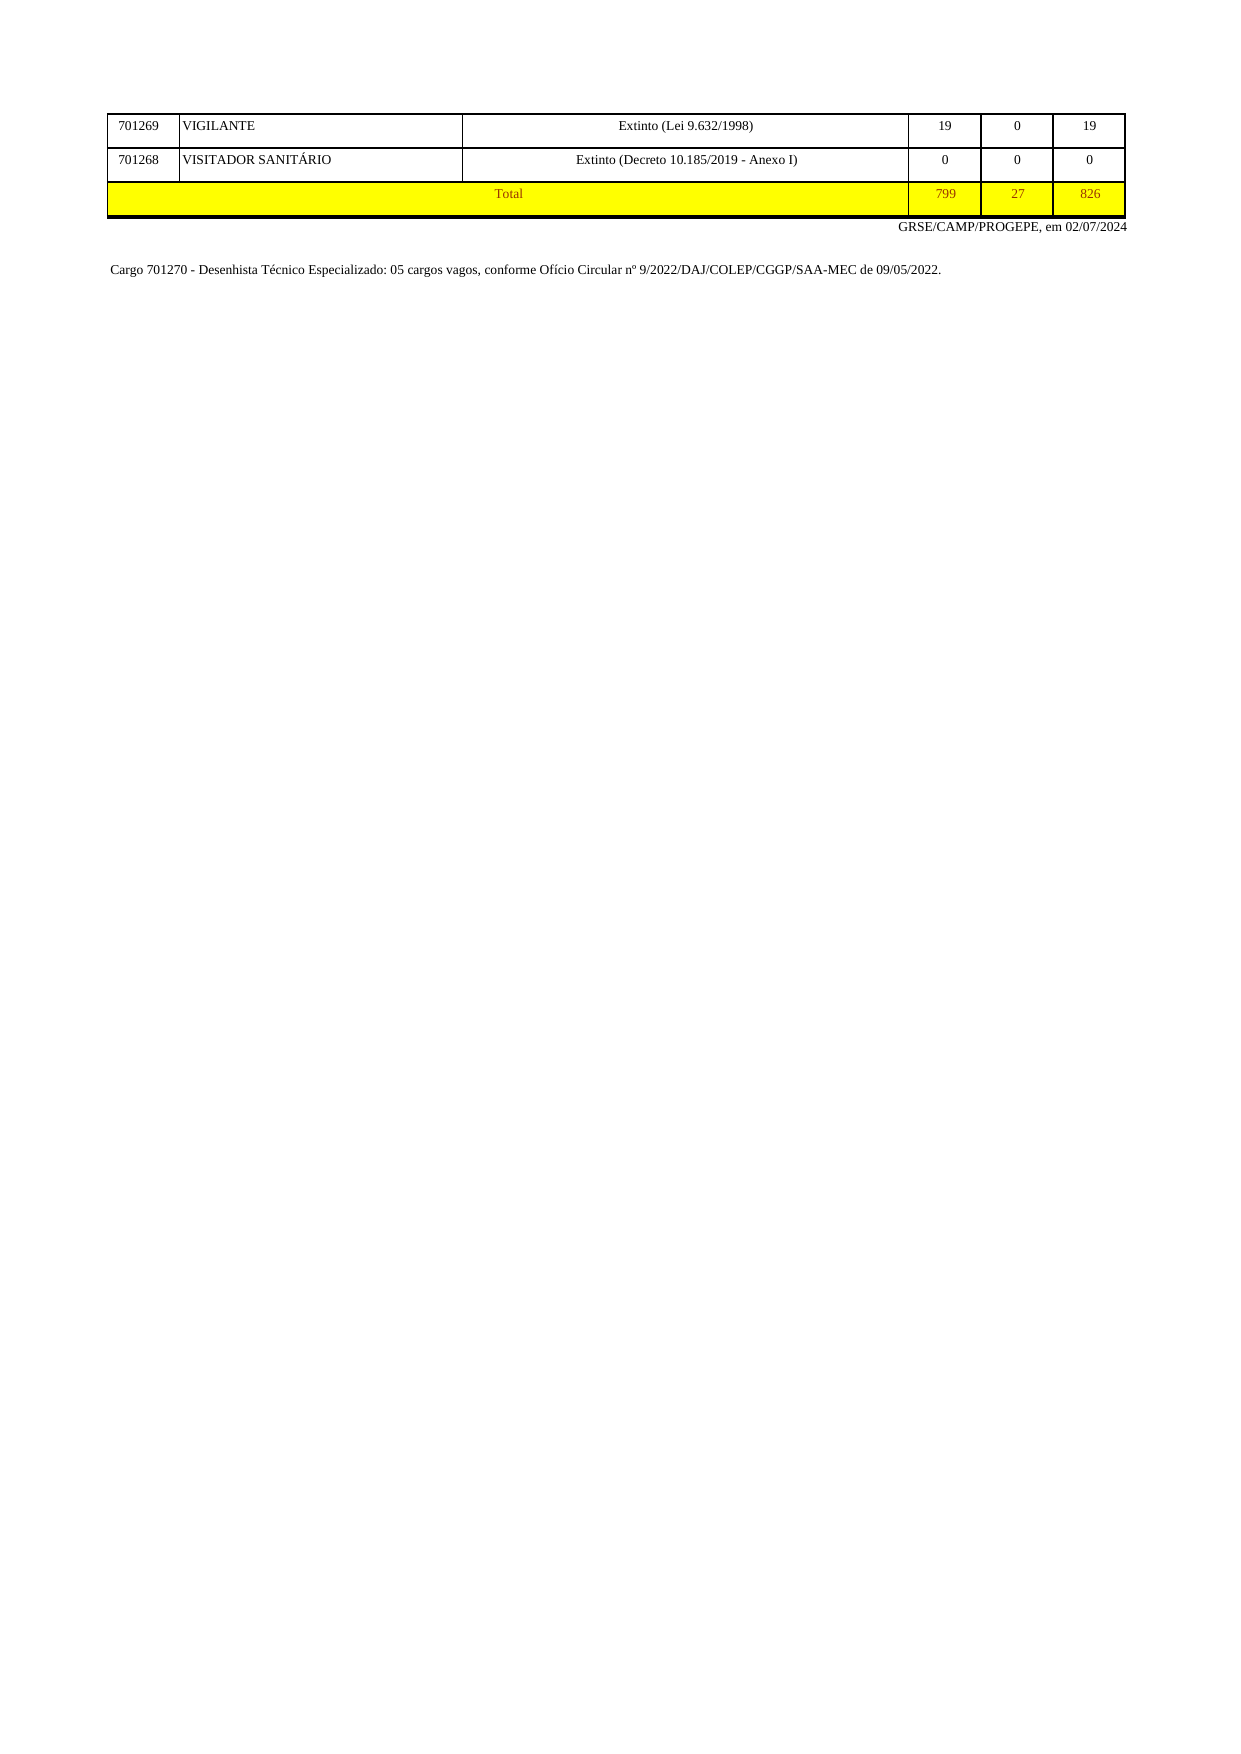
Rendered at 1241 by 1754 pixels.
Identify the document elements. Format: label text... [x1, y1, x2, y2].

text Cargo 701270 - Desenhista Técnico Especializado: 05 cargos vagos, conforme Ofício Circular nº 9/2022/DAJ/COLEP/CGGP/SAA-MEC de 09/05/2022. [110, 262, 1127, 277]
table_cell 0 [909, 149, 980, 181]
table_cell Extinto (Lei 9.632/1998) [463, 115, 908, 147]
table_cell VISITADOR SANITÁRIO [180, 149, 462, 181]
table_cell [1126, 113, 1130, 147]
table_cell 826 [1054, 183, 1124, 215]
table_cell 0 [1054, 149, 1124, 181]
table_cell [1126, 181, 1130, 215]
table_cell VIGILANTE [180, 115, 462, 147]
table_cell 701268 [108, 149, 179, 181]
table_cell 701269 [108, 115, 179, 147]
table_cell 27 [982, 183, 1052, 215]
table_cell Total [108, 183, 908, 215]
table_cell 19 [1054, 115, 1124, 147]
table_cell 0 [982, 115, 1052, 147]
text GRSE/CAMP/PROGEPE, em 02/07/2024 [110, 218, 1127, 234]
table_cell 19 [909, 115, 980, 147]
table_cell 799 [909, 183, 980, 215]
table_cell Extinto (Decreto 10.185/2019 - Anexo I) [463, 149, 908, 181]
table_cell 0 [982, 149, 1052, 181]
table_cell [1126, 147, 1130, 181]
